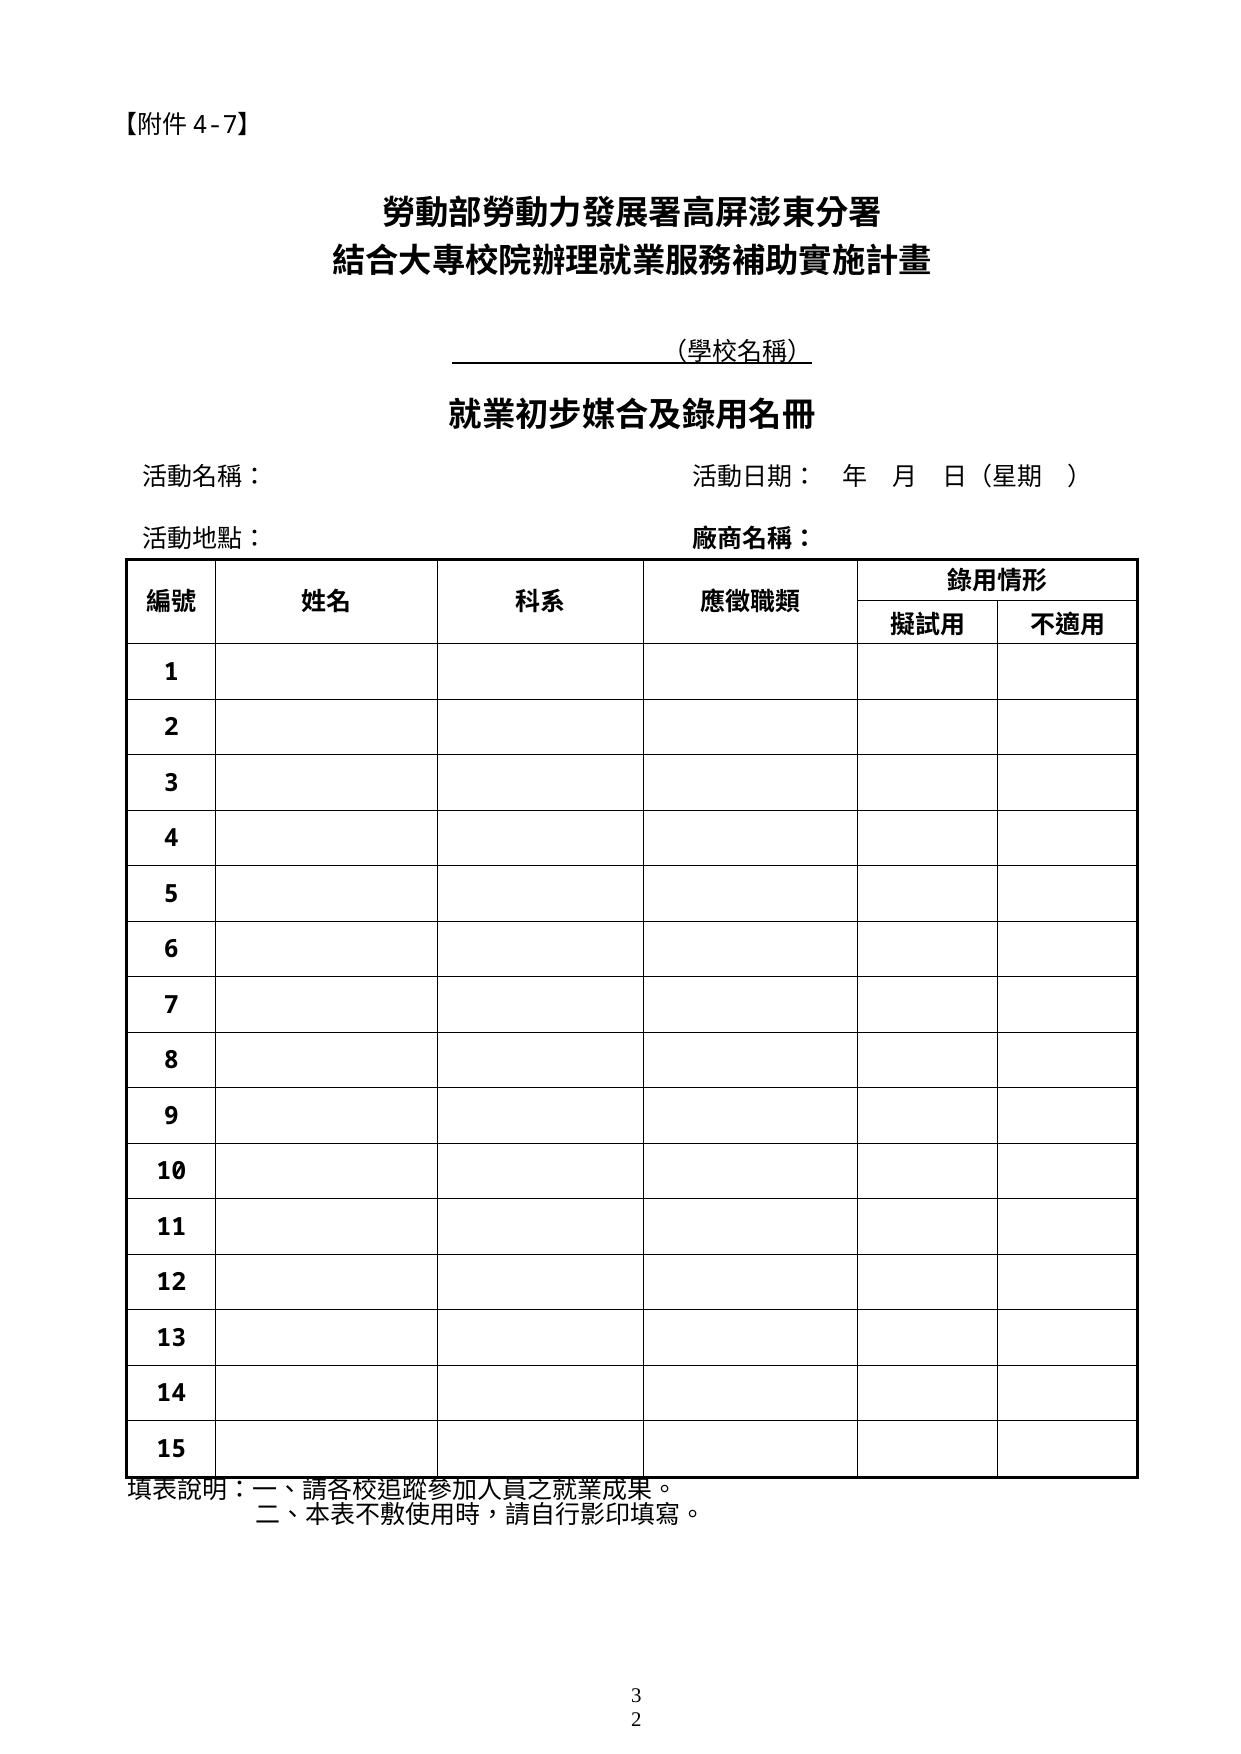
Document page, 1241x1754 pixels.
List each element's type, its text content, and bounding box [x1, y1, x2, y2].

table_cell 2 [128, 700, 215, 754]
table_cell [858, 811, 997, 865]
table_cell [858, 1310, 997, 1365]
table_cell [438, 811, 643, 865]
table_cell [216, 1310, 437, 1365]
table_cell [644, 922, 857, 976]
table_cell [858, 1421, 997, 1476]
table_cell [438, 1144, 643, 1198]
table_cell [998, 1199, 1136, 1254]
table_cell [858, 866, 997, 921]
table_cell [438, 1366, 643, 1420]
table_cell [216, 811, 437, 865]
table_cell [438, 1088, 643, 1143]
table_cell [216, 1088, 437, 1143]
table_cell 8 [128, 1033, 215, 1087]
table_cell [644, 1255, 857, 1309]
table_cell [998, 922, 1136, 976]
table_cell [644, 866, 857, 921]
table_header 錄用情形 [858, 561, 1136, 600]
table_cell [998, 644, 1136, 698]
table_cell [998, 755, 1136, 809]
table_cell [216, 1033, 437, 1087]
table_cell 9 [128, 1088, 215, 1143]
table_cell [998, 977, 1136, 1032]
table_cell [438, 755, 643, 809]
table_cell [858, 1088, 997, 1143]
table_cell 10 [128, 1144, 215, 1198]
table_cell 6 [128, 922, 215, 976]
table_cell [998, 1421, 1136, 1476]
table_cell [858, 1144, 997, 1198]
table_cell [998, 811, 1136, 865]
text 【附件4-7】 [112, 104, 1152, 141]
text 填表說明：一、請各校追蹤參加人員之就業成果。 [112, 1479, 1152, 1504]
table_cell [998, 866, 1136, 921]
table_cell [644, 1088, 857, 1143]
table_cell 12 [128, 1255, 215, 1309]
text 二、本表不敷使用時，請自行影印填寫。 [112, 1504, 1152, 1529]
table_cell [858, 1033, 997, 1087]
table_cell [998, 1310, 1136, 1365]
table_cell 3 [128, 755, 215, 809]
table_cell 7 [128, 977, 215, 1032]
table_cell [998, 1033, 1136, 1087]
table_header 姓名 [216, 561, 437, 643]
table_cell [644, 1033, 857, 1087]
table_cell [438, 1199, 643, 1254]
table_cell [998, 1255, 1136, 1309]
table_cell [216, 1199, 437, 1254]
table_cell [858, 644, 997, 698]
table_cell [644, 811, 857, 865]
table_cell [858, 1199, 997, 1254]
table_cell [644, 1366, 857, 1420]
table_cell [216, 644, 437, 698]
table_cell [438, 922, 643, 976]
table_cell [216, 1366, 437, 1420]
table_cell 1 [128, 644, 215, 698]
table_cell 擬試用 [858, 601, 997, 643]
table_cell [438, 700, 643, 754]
table_cell [216, 977, 437, 1032]
table_cell [216, 866, 437, 921]
text 活動地點： 廠商名稱： [112, 495, 1152, 557]
table_header 科系 [438, 561, 643, 643]
table_cell [438, 644, 643, 698]
table_cell [998, 1366, 1136, 1420]
table_cell 15 [128, 1421, 215, 1476]
text （學校名稱） [112, 307, 1152, 370]
table_cell [216, 1144, 437, 1198]
table_cell [438, 1421, 643, 1476]
table_cell 5 [128, 866, 215, 921]
table_cell [438, 866, 643, 921]
table_cell 14 [128, 1366, 215, 1420]
text 就業初步媒合及錄用名冊 [112, 370, 1152, 432]
table_cell [644, 1421, 857, 1476]
table_cell [644, 1199, 857, 1254]
text 結合大專校院辦理就業服務補助實施計畫 [112, 234, 1152, 282]
table_cell [858, 700, 997, 754]
table_cell 不適用 [998, 601, 1136, 643]
table_cell [216, 1421, 437, 1476]
table_cell [858, 1255, 997, 1309]
table_cell [216, 1255, 437, 1309]
table_header 編號 [128, 561, 215, 643]
table_cell [438, 1255, 643, 1309]
table_cell [438, 1033, 643, 1087]
table_cell [438, 977, 643, 1032]
table_cell [216, 755, 437, 809]
table_cell [644, 755, 857, 809]
table_cell [858, 922, 997, 976]
table_cell [644, 700, 857, 754]
table_cell [644, 1310, 857, 1365]
table_header 應徵職類 [644, 561, 857, 643]
text 勞動部勞動力發展署高屏澎東分署 [112, 186, 1152, 234]
text 活動名稱： 活動日期： 年 月 日（星期 ） [112, 432, 1152, 495]
table_cell [216, 700, 437, 754]
table_cell 4 [128, 811, 215, 865]
table_cell [858, 1366, 997, 1420]
table_cell 13 [128, 1310, 215, 1365]
table_cell [858, 977, 997, 1032]
table_cell [858, 755, 997, 809]
table_cell [644, 644, 857, 698]
table_cell [998, 1144, 1136, 1198]
table_cell [438, 1310, 643, 1365]
table_cell 11 [128, 1199, 215, 1254]
table_cell [998, 700, 1136, 754]
table_cell [644, 1144, 857, 1198]
table_cell [644, 977, 857, 1032]
table_cell [216, 922, 437, 976]
table_cell [998, 1088, 1136, 1143]
